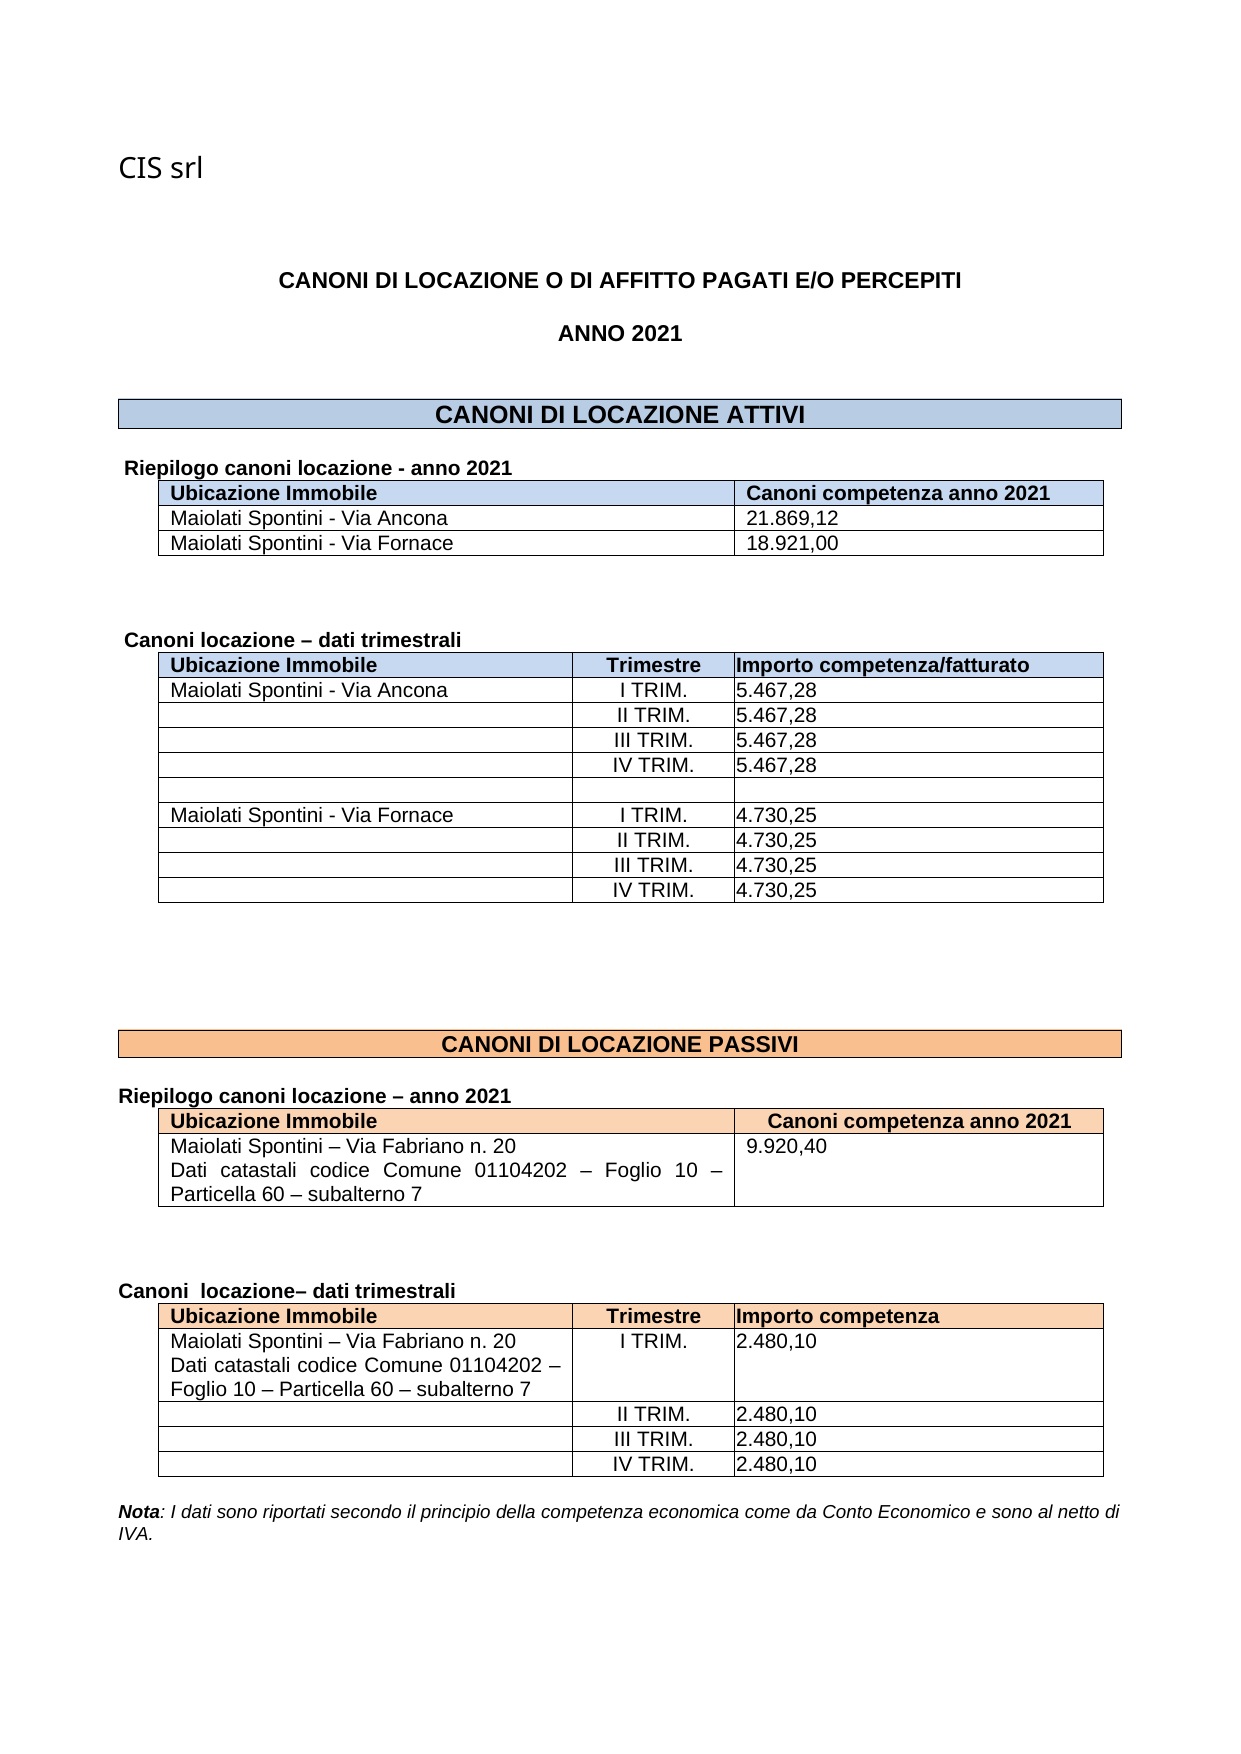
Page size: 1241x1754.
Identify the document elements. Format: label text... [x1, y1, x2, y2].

table_cell I TRIM. [573, 1329, 734, 1401]
table_cell II TRIM. [573, 703, 734, 727]
table_cell 9.920,40 [735, 1134, 1103, 1206]
table_cell 4.730,25 [735, 828, 1103, 852]
table_cell II TRIM. [573, 1402, 734, 1426]
table_header Trimestre [573, 1304, 734, 1328]
table_cell 5.467,28 [735, 728, 1103, 752]
table_cell IV TRIM. [573, 1452, 734, 1476]
table_header Canoni competenza anno 2021 [735, 481, 1103, 505]
table_cell 5.467,28 [735, 703, 1103, 727]
table_cell 2.480,10 [735, 1427, 1103, 1451]
table_cell 2.480,10 [735, 1329, 1103, 1401]
table_header Trimestre [573, 653, 734, 677]
table_cell 2.480,10 [735, 1402, 1103, 1426]
text Riepilogo canoni locazione – anno 2021 [118, 1084, 1122, 1108]
table_cell 2.480,10 [735, 1452, 1103, 1476]
table_cell [159, 778, 572, 802]
table_header Ubicazione Immobile [159, 481, 734, 505]
text Canoni locazione– dati trimestrali [118, 1279, 1122, 1303]
text CANONI DI LOCAZIONE ATTIVI [119, 400, 1121, 428]
table_cell [159, 853, 572, 877]
table_header Ubicazione Immobile [159, 1109, 734, 1133]
table_cell [159, 828, 572, 852]
table_cell [159, 1427, 572, 1451]
table_cell [159, 728, 572, 752]
table_cell 18.921,00 [735, 531, 1103, 555]
table_cell 21.869,12 [735, 506, 1103, 530]
text CIS srl [118, 148, 1122, 187]
table_header Ubicazione Immobile [159, 653, 572, 677]
table_cell Maiolati Spontini – Via Fabriano n. 20 Dati catastali codice Comune 01104202 – Foglio 10 – Particella 60 – subalterno 7 [159, 1329, 572, 1401]
text ANNO 2021 [118, 319, 1122, 346]
table_cell Maiolati Spontini - Via Ancona [159, 506, 734, 530]
table_header Importo competenza/fatturato [735, 653, 1103, 677]
table_cell IV TRIM. [573, 878, 734, 902]
table_cell Maiolati Spontini – Via Fabriano n. 20 Dati catastali codice Comune 01104202 – Foglio 10 – Particella 60 – subalterno 7 [159, 1134, 734, 1206]
table_cell IV TRIM. [573, 753, 734, 777]
table_cell [159, 753, 572, 777]
table_cell III TRIM. [573, 1427, 734, 1451]
text Canoni locazione – dati trimestrali [118, 628, 1122, 652]
table_cell 4.730,25 [735, 803, 1103, 827]
table_cell 5.467,28 [735, 753, 1103, 777]
table_header Importo competenza [735, 1304, 1103, 1328]
table_cell [159, 1402, 572, 1426]
table_cell [159, 703, 572, 727]
table_cell [573, 778, 734, 802]
table_cell Maiolati Spontini - Via Fornace [159, 531, 734, 555]
table_cell Maiolati Spontini - Via Fornace [159, 803, 572, 827]
text CANONI DI LOCAZIONE PASSIVI [119, 1031, 1121, 1057]
table_cell [159, 1452, 572, 1476]
table_cell I TRIM. [573, 803, 734, 827]
table_cell 4.730,25 [735, 878, 1103, 902]
table_cell 4.730,25 [735, 853, 1103, 877]
table_header Canoni competenza anno 2021 [735, 1109, 1103, 1133]
table_cell II TRIM. [573, 828, 734, 852]
table_header Ubicazione Immobile [159, 1304, 572, 1328]
text CANONI DI LOCAZIONE O DI AFFITTO PAGATI E/O PERCEPITI [118, 267, 1122, 293]
table_cell 5.467,28 [735, 678, 1103, 702]
table_cell [159, 878, 572, 902]
text Nota: I dati sono riportati secondo il principio della competenza economica come da Conto Economico e sono al netto di IVA. [118, 1501, 1122, 1544]
table_cell III TRIM. [573, 728, 734, 752]
table_cell I TRIM. [573, 678, 734, 702]
text Riepilogo canoni locazione - anno 2021 [118, 456, 1122, 480]
table_cell [735, 778, 1103, 802]
table_cell III TRIM. [573, 853, 734, 877]
table_cell Maiolati Spontini - Via Ancona [159, 678, 572, 702]
